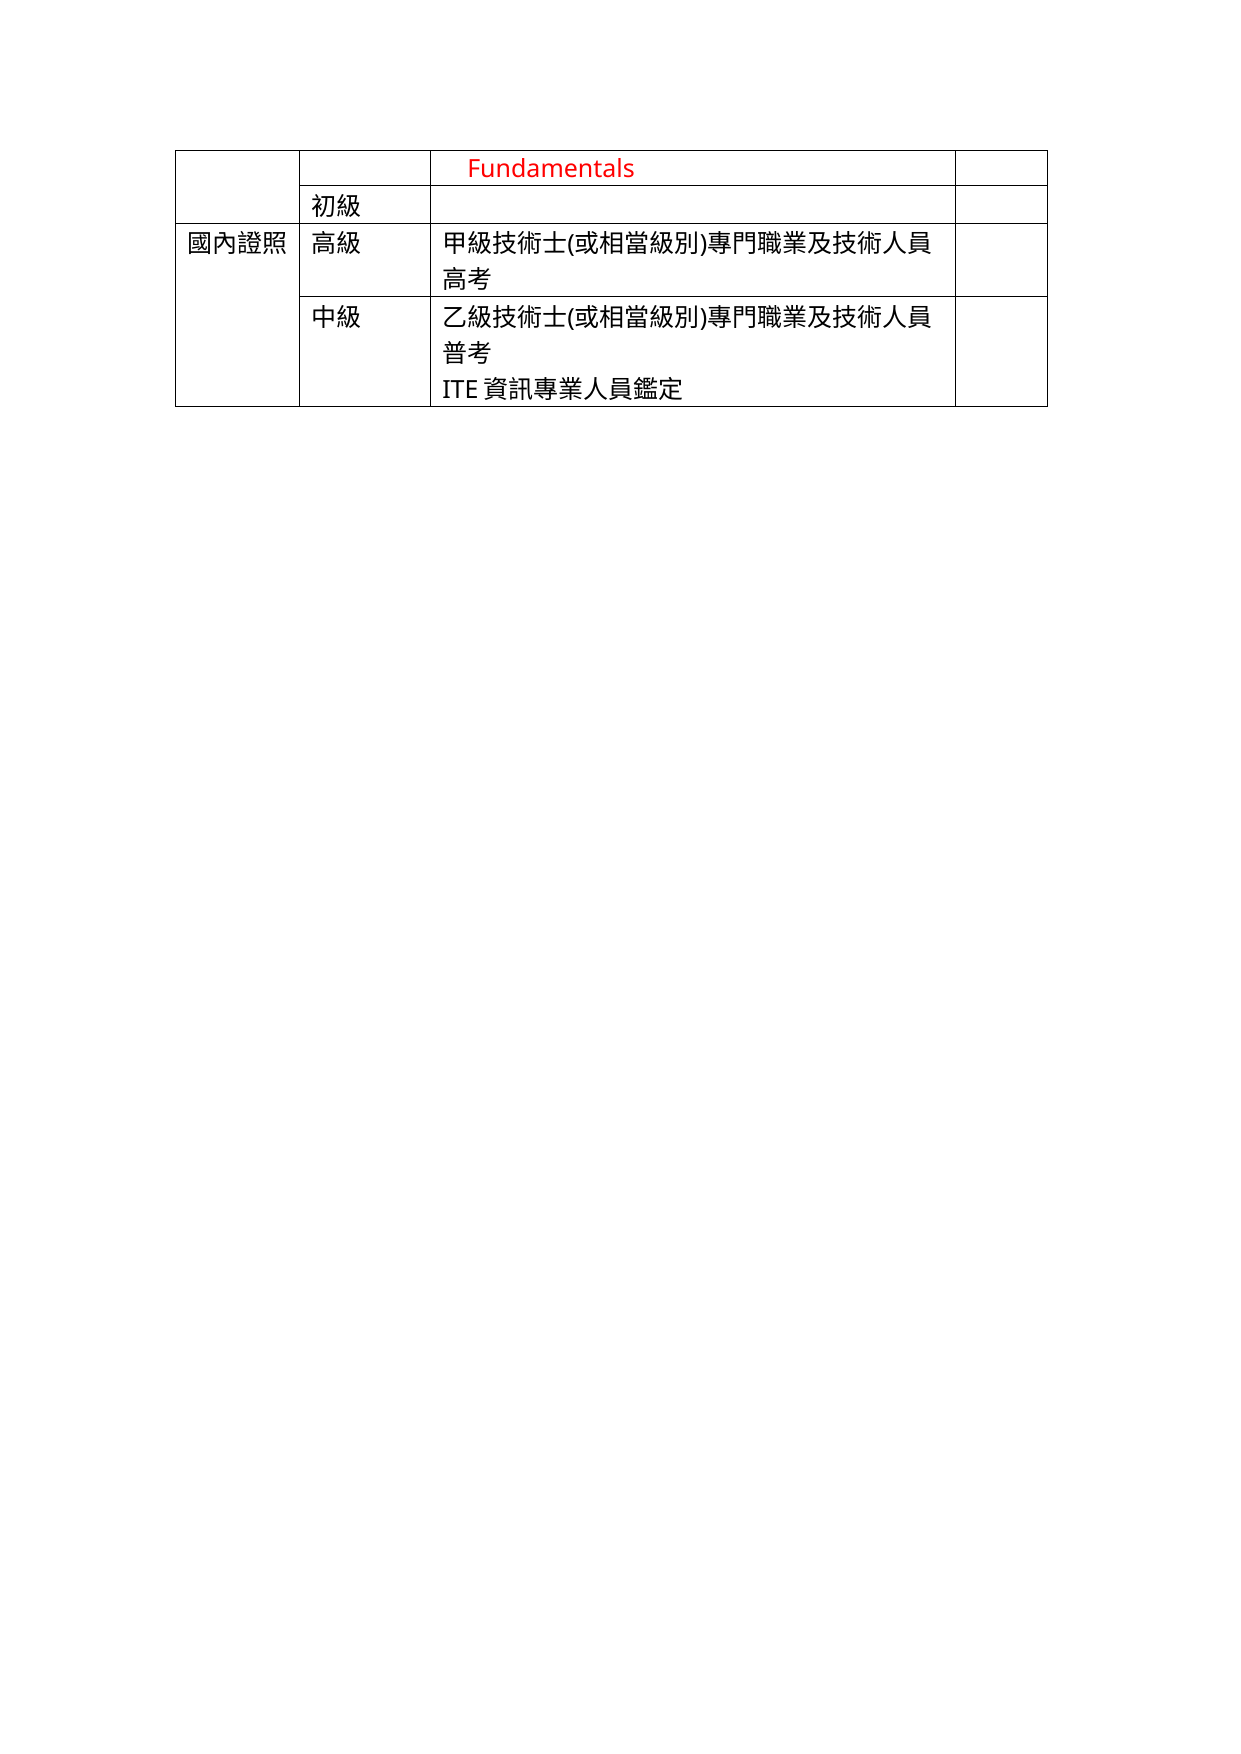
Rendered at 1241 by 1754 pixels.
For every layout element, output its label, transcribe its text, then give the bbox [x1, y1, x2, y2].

table_cell Fundamentals [431, 151, 955, 185]
table_cell [956, 151, 1047, 185]
table_cell [176, 151, 299, 222]
table_cell [956, 297, 1047, 406]
table_cell 乙級技術士(或相當級別)專門職業及技術人員普考 ITE資訊專業人員鑑定 [431, 297, 955, 406]
table_cell 高級 [300, 224, 430, 296]
table_cell 中級 [300, 297, 430, 406]
table_cell 國內證照 [176, 224, 299, 406]
table_cell 甲級技術士(或相當級別)專門職業及技術人員高考 [431, 224, 955, 296]
table_cell [956, 224, 1047, 296]
table_cell [300, 151, 430, 185]
table_cell [956, 186, 1047, 222]
table_cell [431, 186, 955, 222]
table_cell 初級 [300, 186, 430, 222]
